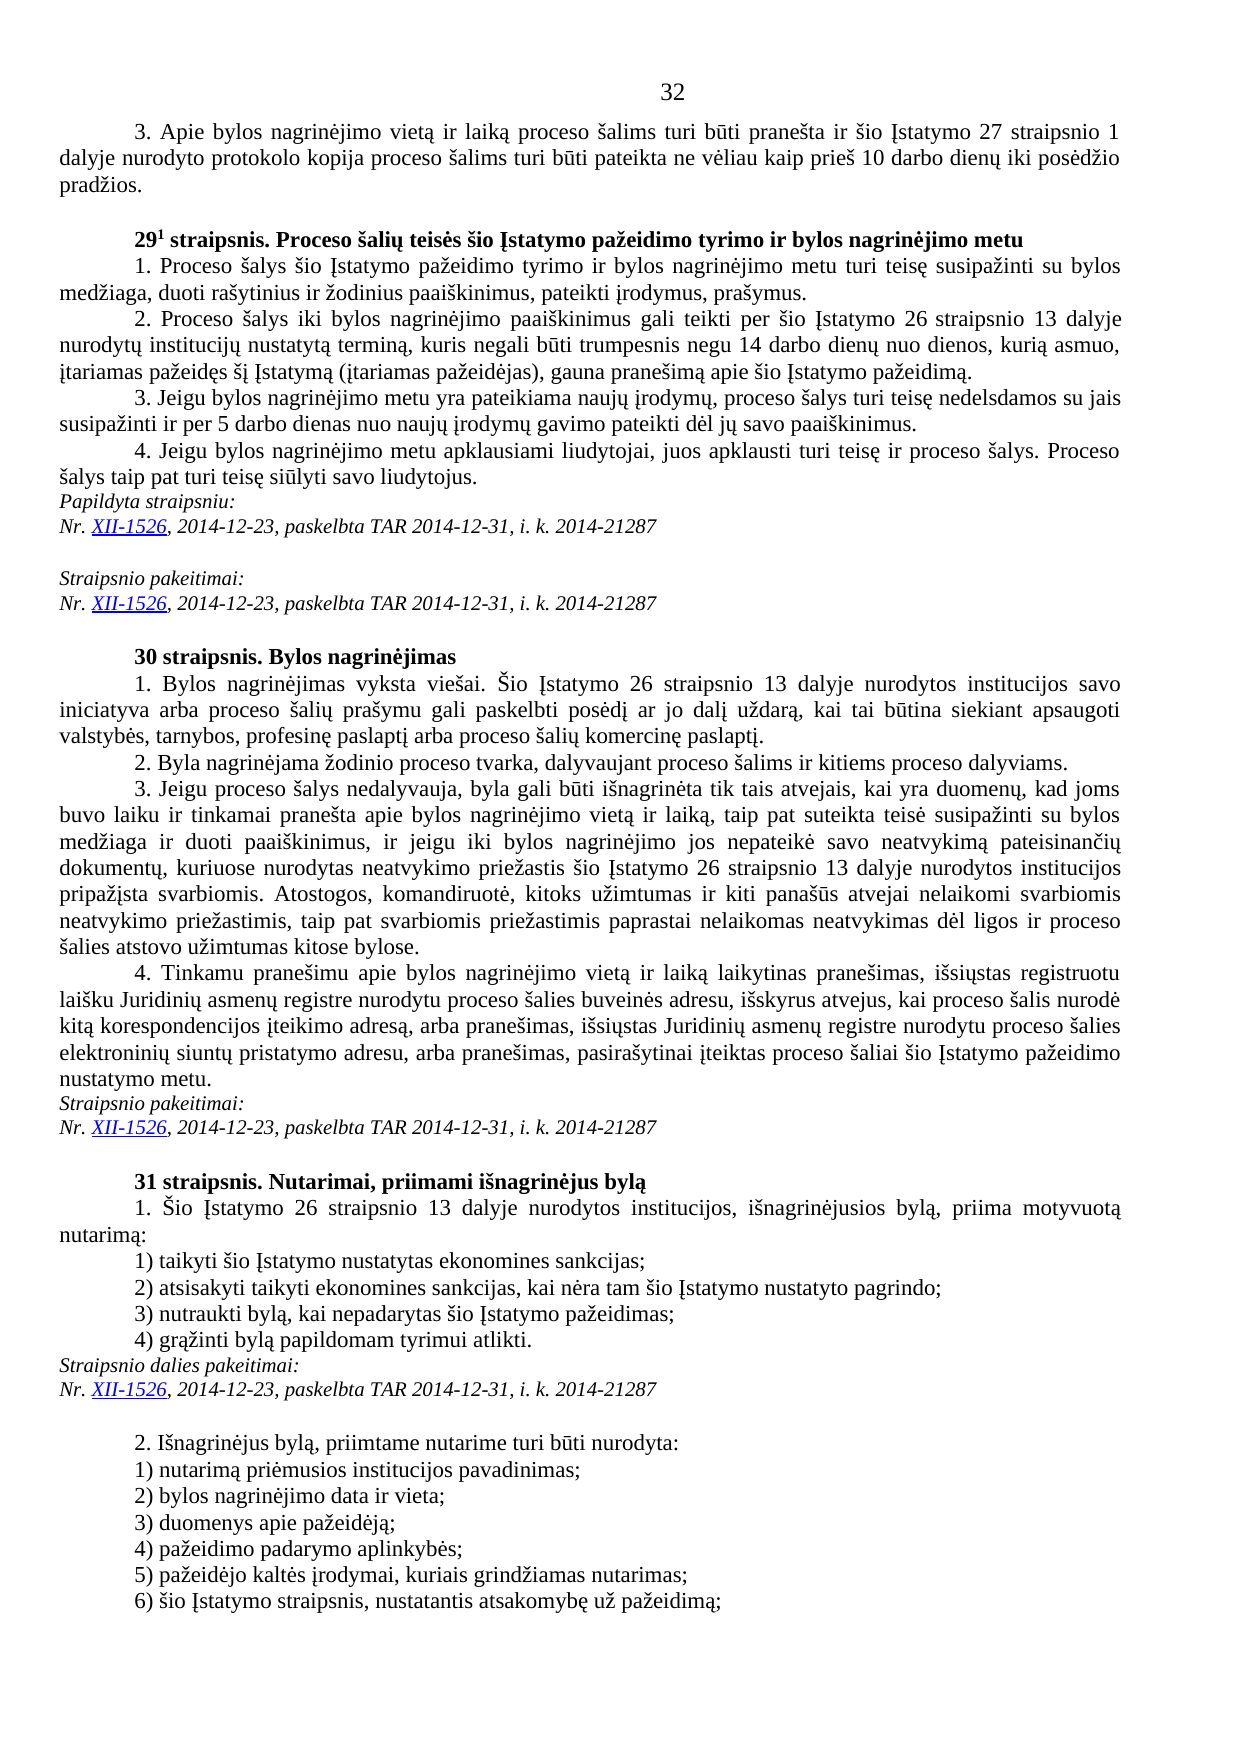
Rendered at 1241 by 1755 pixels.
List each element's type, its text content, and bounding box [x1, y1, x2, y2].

text 2. Išnagrinėjus bylą, priimtame nutarime turi būti nurodyta: [59, 1429, 1122, 1456]
text 1. Proceso šalys šio Įstatymo pažeidimo tyrimo ir bylos nagrinėjimo metu turi teisę susipažinti su bylos medžiaga, duoti rašytinius ir žodinius paaiškinimus, pateikti įrodymus, prašymus. [59, 252, 1122, 305]
text 3. Jeigu bylos nagrinėjimo metu yra pateikiama naujų įrodymų, proceso šalys turi teisę nedelsdamos su jais susipažinti ir per 5 darbo dienas nuo naujų įrodymų gavimo pateikti dėl jų savo paaiškinimus. [59, 384, 1122, 437]
text Papildyta straipsniu: [59, 489, 1122, 513]
text 2) bylos nagrinėjimo data ir vieta; [59, 1482, 1122, 1508]
text Nr. XII-1526, 2014-12-23, paskelbta TAR 2014-12-31, i. k. 2014-21287 [59, 1115, 1122, 1139]
text 30 straipsnis. Bylos nagrinėjimas [59, 643, 1122, 669]
text 4. Tinkamu pranešimu apie bylos nagrinėjimo vietą ir laiką laikytinas pranešimas, išsiųstas registruotu laišku Juridinių asmenų registre nurodytu proceso šalies buveinės adresu, išskyrus atvejus, kai proceso šalis nurodė kitą korespondencijos įteikimo adresą, arba pranešimas, išsiųstas Juridinių asmenų registre nurodytu proceso šalies elektroninių siuntų pristatymo adresu, arba pranešimas, pasirašytinai įteiktas proceso šaliai šio Įstatymo pažeidimo nustatymo metu. [59, 959, 1122, 1091]
text 2) atsisakyti taikyti ekonomines sankcijas, kai nėra tam šio Įstatymo nustatyto pagrindo; [59, 1273, 1122, 1300]
text 291 straipsnis. Proceso šalių teisės šio Įstatymo pažeidimo tyrimo ir bylos nagrinėjimo metu [134, 226, 1122, 252]
text Nr. XII-1526, 2014-12-23, paskelbta TAR 2014-12-31, i. k. 2014-21287 [59, 1377, 1122, 1401]
text 4) grąžinti bylą papildomam tyrimui atlikti. [59, 1326, 1122, 1353]
text 1. Šio Įstatymo 26 straipsnio 13 dalyje nurodytos institucijos, išnagrinėjusios bylą, priima motyvuotą nutarimą: [59, 1194, 1122, 1247]
text Straipsnio dalies pakeitimai: [59, 1353, 1122, 1377]
text Straipsnio pakeitimai: [59, 1091, 1122, 1115]
text 1) taikyti šio Įstatymo nustatytas ekonomines sankcijas; [59, 1247, 1122, 1273]
text Nr. XII-1526, 2014-12-23, paskelbta TAR 2014-12-31, i. k. 2014-21287 [59, 513, 1122, 538]
text 1) nutarimą priėmusios institucijos pavadinimas; [59, 1456, 1122, 1482]
text 3) nutraukti bylą, kai nepadarytas šio Įstatymo pažeidimas; [59, 1300, 1122, 1326]
text 5) pažeidėjo kaltės įrodymai, kuriais grindžiamas nutarimas; [59, 1561, 1122, 1588]
text Straipsnio pakeitimai: [59, 566, 1122, 590]
text 3. Jeigu proceso šalys nedalyvauja, byla gali būti išnagrinėta tik tais atvejais, kai yra duomenų, kad joms buvo laiku ir tinkamai pranešta apie bylos nagrinėjimo vietą ir laiką, taip pat suteikta teisė susipažinti su bylos medžiaga ir duoti paaiškinimus, ir jeigu iki bylos nagrinėjimo jos nepateikė savo neatvykimą pateisinančių dokumentų, kuriuose nurodytas neatvykimo priežastis šio Įstatymo 26 straipsnio 13 dalyje nurodytos institucijos pripažįsta svarbiomis. Atostogos, komandiruotė, kitoks užimtumas ir kiti panašūs atvejai nelaikomi svarbiomis neatvykimo priežastimis, taip pat svarbiomis priežastimis paprastai nelaikomas neatvykimas dėl ligos ir proceso šalies atstovo užimtumas kitose bylose. [59, 775, 1122, 959]
text 6) šio Įstatymo straipsnis, nustatantis atsakomybę už pažeidimą; [59, 1588, 1122, 1614]
text 2. Proceso šalys iki bylos nagrinėjimo paaiškinimus gali teikti per šio Įstatymo 26 straipsnio 13 dalyje nurodytų institucijų nustatytą terminą, kuris negali būti trumpesnis negu 14 darbo dienų nuo dienos, kurią asmuo, įtariamas pažeidęs šį Įstatymą (įtariamas pažeidėjas), gauna pranešimą apie šio Įstatymo pažeidimą. [59, 305, 1122, 384]
text 1. Bylos nagrinėjimas vyksta viešai. Šio Įstatymo 26 straipsnio 13 dalyje nurodytos institucijos savo iniciatyva arba proceso šalių prašymu gali paskelbti posėdį ar jo dalį uždarą, kai tai būtina siekiant apsaugoti valstybės, tarnybos, profesinę paslaptį arba proceso šalių komercinę paslaptį. [59, 669, 1122, 749]
text 3. Apie bylos nagrinėjimo vietą ir laiką proceso šalims turi būti pranešta ir šio Įstatymo 27 straipsnio 1 dalyje nurodyto protokolo kopija proceso šalims turi būti pateikta ne vėliau kaip prieš 10 darbo dienų iki posėdžio pradžios. [59, 118, 1122, 197]
text Nr. XII-1526, 2014-12-23, paskelbta TAR 2014-12-31, i. k. 2014-21287 [59, 590, 1122, 614]
text 3) duomenys apie pažeidėją; [59, 1508, 1122, 1535]
text 4. Jeigu bylos nagrinėjimo metu apklausiami liudytojai, juos apklausti turi teisę ir proceso šalys. Proceso šalys taip pat turi teisę siūlyti savo liudytojus. [59, 437, 1122, 489]
text 4) pažeidimo padarymo aplinkybės; [59, 1535, 1122, 1561]
text 31 straipsnis. Nutarimai, priimami išnagrinėjus bylą [59, 1168, 1122, 1194]
text 2. Byla nagrinėjama žodinio proceso tvarka, dalyvaujant proceso šalims ir kitiems proceso dalyviams. [59, 749, 1122, 775]
